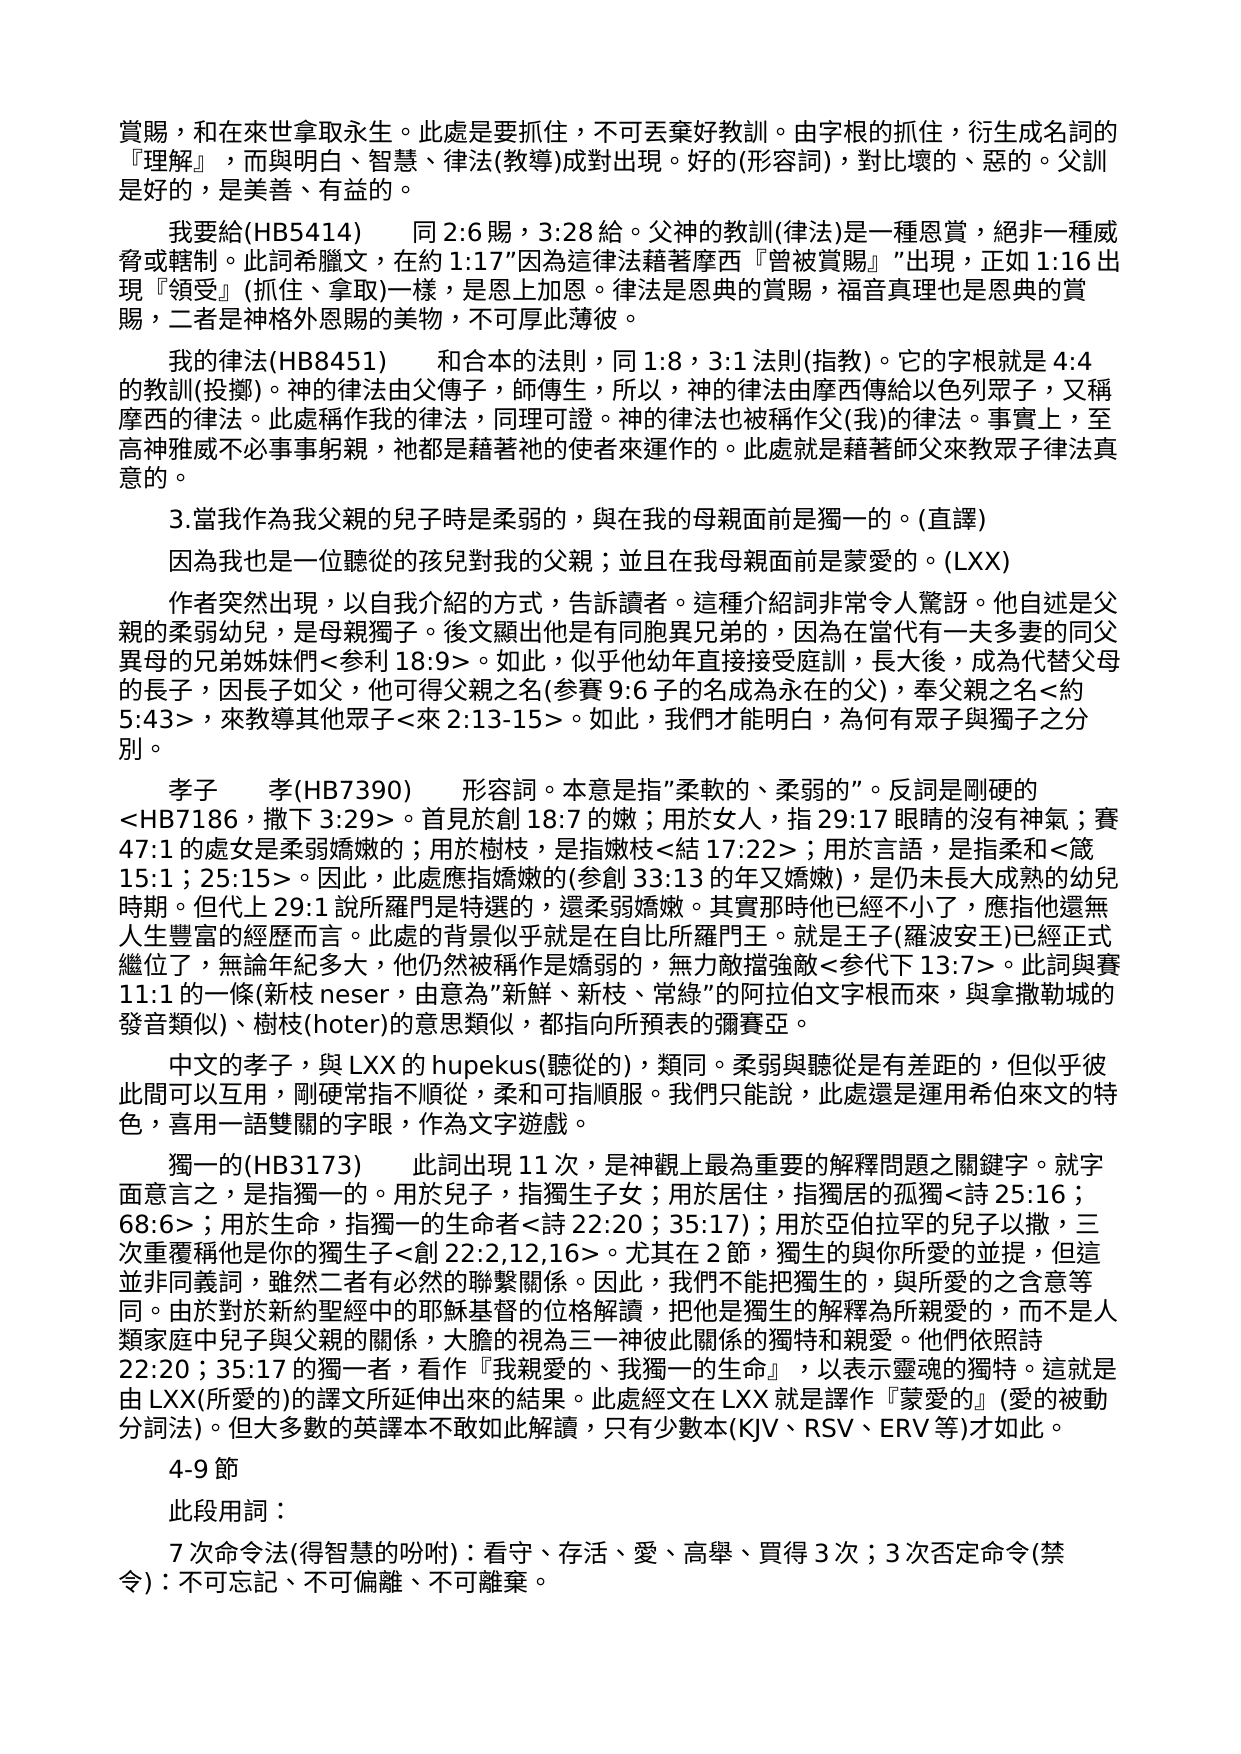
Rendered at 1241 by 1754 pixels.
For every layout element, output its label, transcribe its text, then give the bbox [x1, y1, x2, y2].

text 獨一的(HB3173) 此詞出現11次，是神觀上最為重要的解釋問題之關鍵字。就字面意言之，是指獨一的。用於兒子，指獨生子女；用於居住，指獨居的孤獨<詩25:16；68:6>；用於生命，指獨一的生命者<詩22:20；35:17)；用於亞伯拉罕的兒子以撒，三次重覆稱他是你的獨生子<創22:2,12,16>。尤其在2節，獨生的與你所愛的並提，但這並非同義詞，雖然二者有必然的聯繫關係。因此，我們不能把獨生的，與所愛的之含意等同。由於對於新約聖經中的耶穌基督的位格解讀，把他是獨生的解釋為所親愛的，而不是人類家庭中兒子與父親的關係，大膽的視為三一神彼此關係的獨特和親愛。他們依照詩22:20；35:17的獨一者，看作『我親愛的、我獨一的生命』，以表示靈魂的獨特。這就是由LXX(所愛的)的譯文所延伸出來的結果。此處經文在LXX就是譯作『蒙愛的』(愛的被動分詞法)。但大多數的英譯本不敢如此解讀，只有少數本(KJV、RSV、ERV等)才如此。 [118, 1151, 1122, 1443]
text 中文的孝子，與LXX的hupekus(聽從的)，類同。柔弱與聽從是有差距的，但似乎彼此間可以互用，剛硬常指不順從，柔和可指順服。我們只能說，此處還是運用希伯來文的特色，喜用一語雙關的字眼，作為文字遊戲。 [118, 1051, 1122, 1139]
text 孝子 孝(HB7390) 形容詞。本意是指”柔軟的、柔弱的”。反詞是剛硬的<HB7186，撒下3:29>。首見於創18:7的嫩；用於女人，指29:17眼睛的沒有神氣；賽47:1的處女是柔弱嬌嫩的；用於樹枝，是指嫩枝<結17:22>；用於言語，是指柔和<箴15:1；25:15>。因此，此處應指嬌嫩的(参創33:13的年又嬌嫩)，是仍未長大成熟的幼兒時期。但代上29:1說所羅門是特選的，還柔弱嬌嫩。其實那時他已經不小了，應指他還無人生豐富的經歷而言。此處的背景似乎就是在自比所羅門王。就是王子(羅波安王)已經正式繼位了，無論年紀多大，他仍然被稱作是嬌弱的，無力敵擋強敵<参代下13:7>。此詞與賽11:1的一條(新枝neser，由意為”新鮮、新枝、常綠”的阿拉伯文字根而來，與拿撒勒城的發音類似)、樹枝(hoter)的意思類似，都指向所預表的彌賽亞。 [118, 776, 1122, 1039]
text 此段用詞： [118, 1497, 1122, 1526]
text 4-9節 [118, 1456, 1122, 1485]
text 賞賜，和在來世拿取永生。此處是要抓住，不可丟棄好教訓。由字根的抓住，衍生成名詞的『理解』，而與明白、智慧、律法(教導)成對出現。好的(形容詞)，對比壞的、惡的。父訓是好的，是美善、有益的。 [118, 118, 1122, 206]
text 因為我也是一位聽從的孩兒對我的父親；並且在我母親面前是蒙愛的。(LXX) [118, 547, 1122, 576]
text 7次命令法(得智慧的吩咐)：看守、存活、愛、高舉、買得3次；3次否定命令(禁令)：不可忘記、不可偏離、不可離棄。 [118, 1539, 1122, 1597]
text 作者突然出現，以自我介紹的方式，告訴讀者。這種介紹詞非常令人驚訝。他自述是父親的柔弱幼兒，是母親獨子。後文顯出他是有同胞異兄弟的，因為在當代有一夫多妻的同父異母的兄弟姊妹們<参利18:9>。如此，似乎他幼年直接接受庭訓，長大後，成為代替父母的長子，因長子如父，他可得父親之名(参賽9:6子的名成為永在的父)，奉父親之名<約5:43>，來教導其他眾子<來2:13-15>。如此，我們才能明白，為何有眾子與獨子之分別。 [118, 589, 1122, 764]
text 我的律法(HB8451) 和合本的法則，同1:8，3:1法則(指教)。它的字根就是4:4的教訓(投擲)。神的律法由父傳子，師傳生，所以，神的律法由摩西傳給以色列眾子，又稱摩西的律法。此處稱作我的律法，同理可證。神的律法也被稱作父(我)的律法。事實上，至高神雅威不必事事躬親，祂都是藉著祂的使者來運作的。此處就是藉著師父來教眾子律法真意的。 [118, 347, 1122, 493]
text 我要給(HB5414) 同2:6賜，3:28給。父神的教訓(律法)是一種恩賞，絕非一種威脅或轄制。此詞希臘文，在約1:17”因為這律法藉著摩西『曾被賞賜』”出現，正如1:16出現『領受』(抓住、拿取)一樣，是恩上加恩。律法是恩典的賞賜，福音真理也是恩典的賞賜，二者是神格外恩賜的美物，不可厚此薄彼。 [118, 218, 1122, 335]
text 3.當我作為我父親的兒子時是柔弱的，與在我的母親面前是獨一的。(直譯) [118, 506, 1122, 535]
